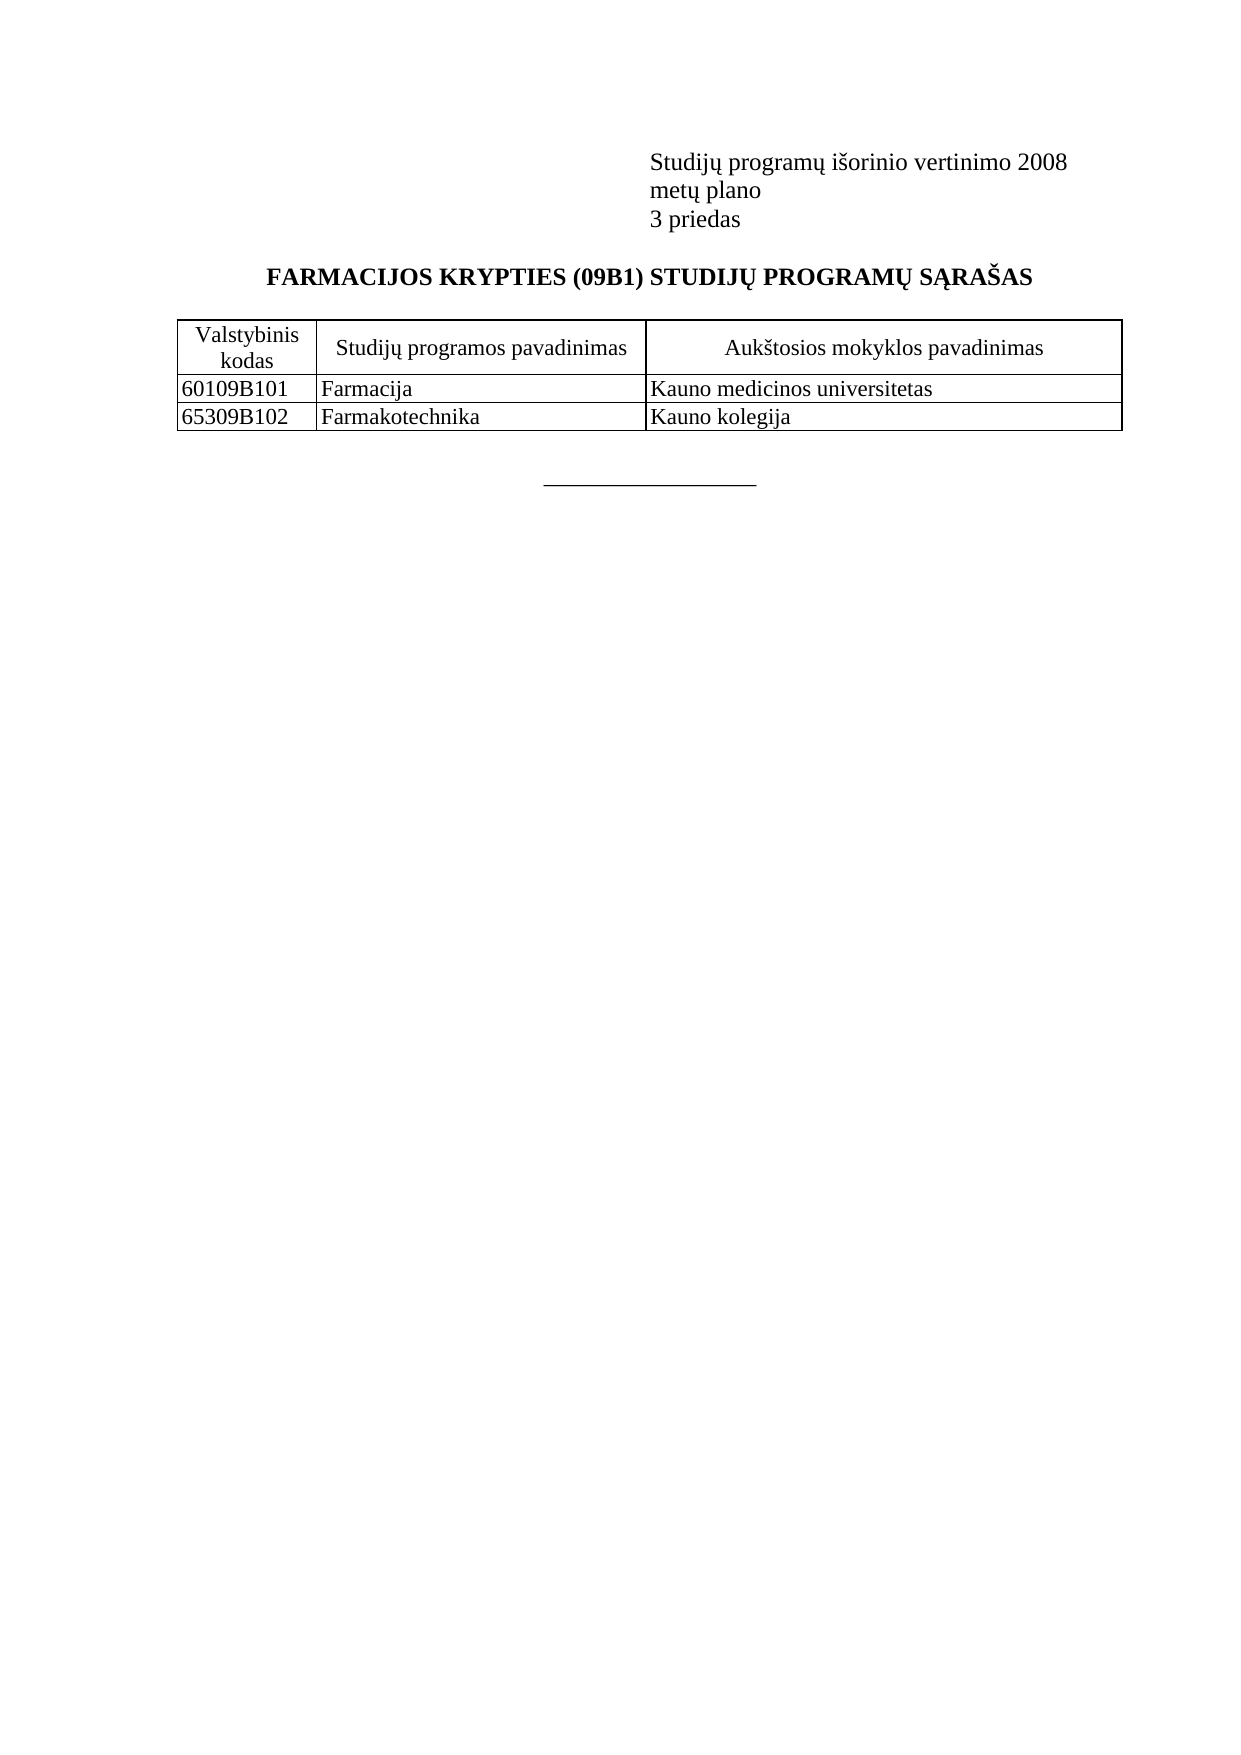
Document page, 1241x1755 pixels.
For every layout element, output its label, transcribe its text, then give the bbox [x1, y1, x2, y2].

text Studijų programų išorinio vertinimo 2008 metų plano [649, 147, 1122, 204]
table_cell 60109B101 [178, 375, 316, 402]
table_cell Farmacija [317, 375, 645, 402]
table_cell Farmakotechnika [317, 403, 645, 429]
table_header Aukštosios mokyklos pavadinimas [647, 321, 1121, 374]
table_cell Kauno medicinos universitetas [647, 375, 1121, 402]
text FARMACIJOS KRYPTIES (09B1) STUDIJŲ PROGRAMŲ SĄRAŠAS [177, 262, 1122, 291]
text _________________ [177, 460, 1122, 488]
table_cell Kauno kolegija [647, 403, 1121, 429]
table_header Valstybinis kodas [178, 321, 316, 374]
text 3 priedas [649, 204, 1122, 233]
table_cell 65309B102 [178, 403, 316, 429]
table_header Studijų programos pavadinimas [317, 321, 645, 374]
